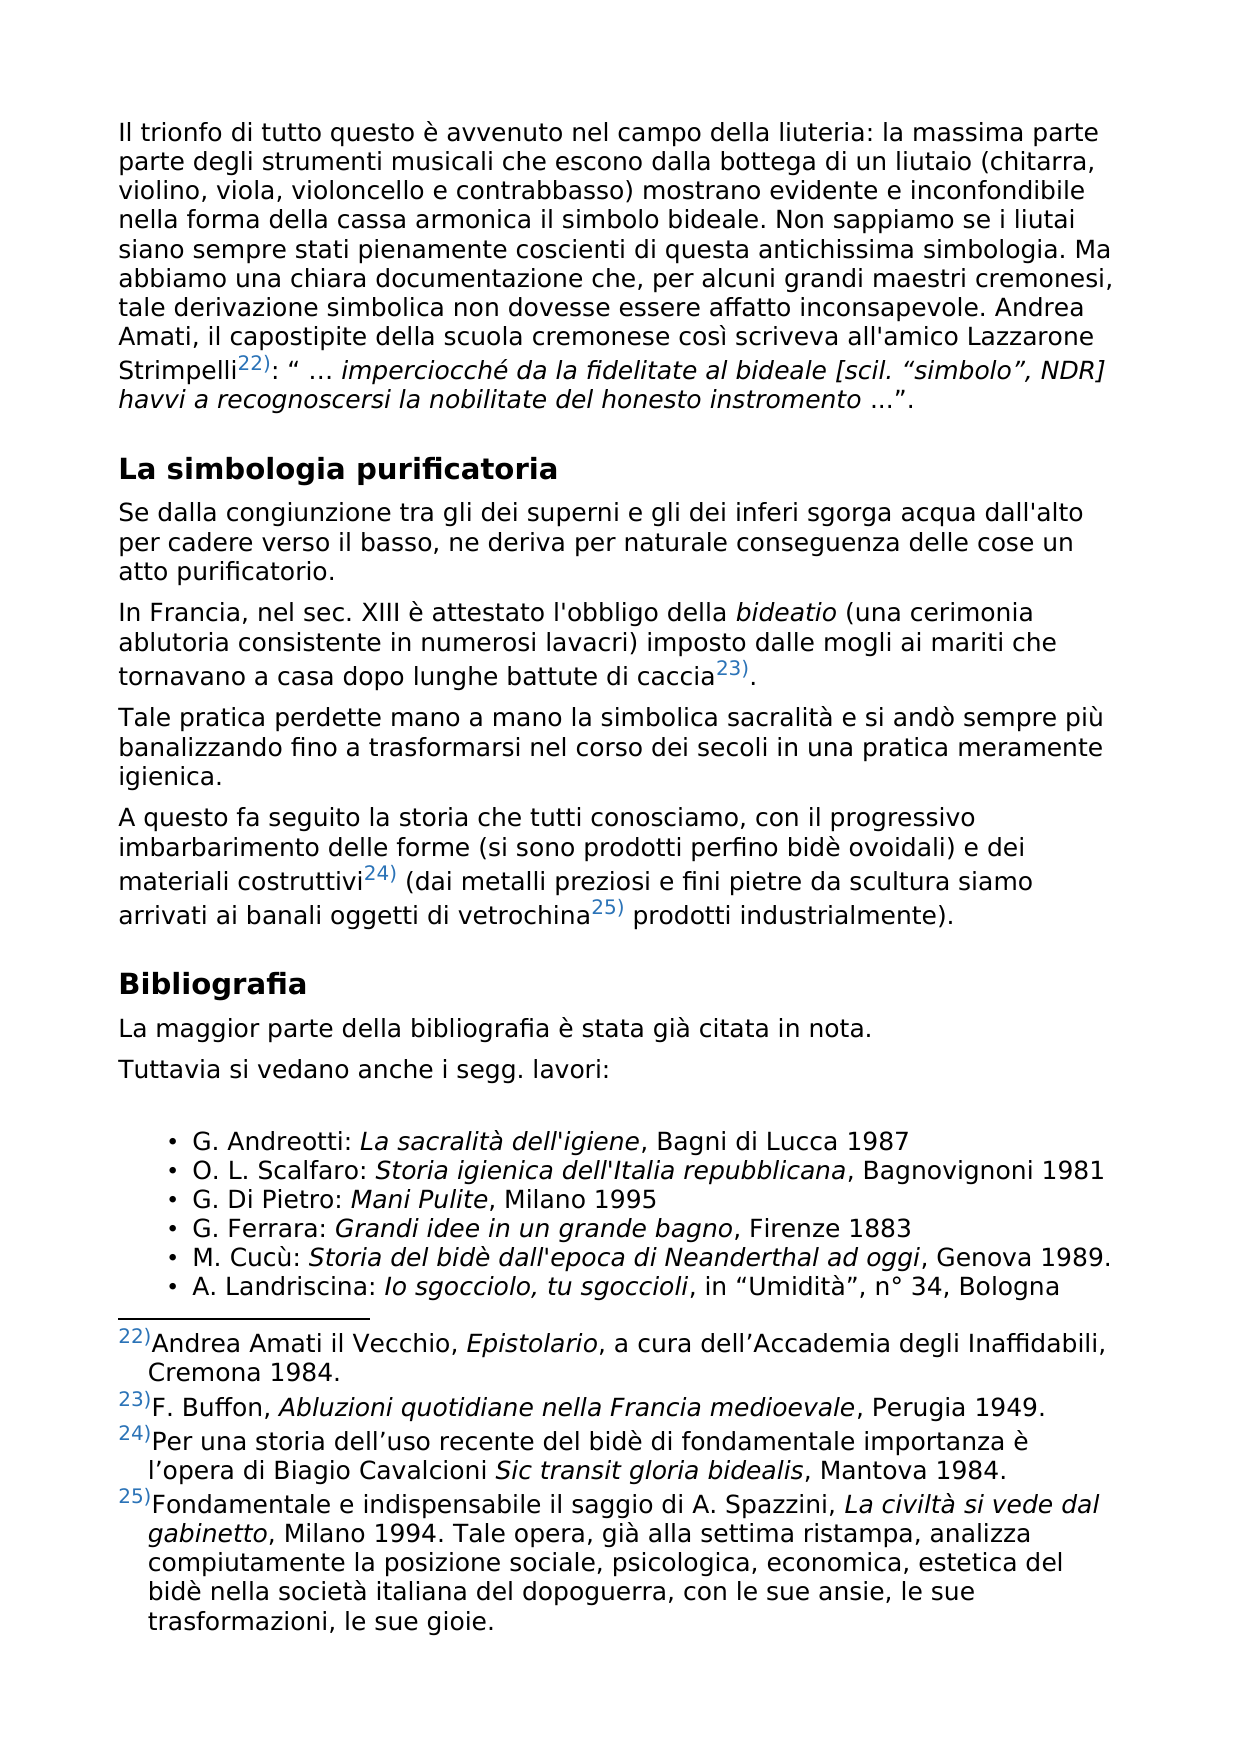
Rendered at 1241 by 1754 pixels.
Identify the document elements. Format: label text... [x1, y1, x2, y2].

text A questo fa seguito la storia che tutti conosciamo, con il progressivo imbarbarimento delle forme (si sono prodotti perfino bidè ovoidali) e dei materiali costruttivi (dai metalli preziosi e fini pietre da scultura siamo arrivati ai banali oggetti di vetrochina prodotti industrialmente). [118, 803, 1122, 930]
text In Francia, nel sec. XIII è attestato l'obbligo della bideatio (una cerimonia ablutoria consistente in numerosi lavacri) imposto dalle mogli ai mariti che tornavano a casa dopo lunghe battute di caccia. [118, 599, 1122, 691]
text Se dalla congiunzione tra gli dei superni e gli dei inferi sgorga acqua dall'alto per cadere verso il basso, ne deriva per naturale conseguenza delle cose un atto purificatorio. [118, 499, 1122, 586]
text Fondamentale e indispensabile il saggio di A. Spazzini, La civiltà si vede dal gabinetto, Milano 1994. Tale opera, già alla settima ristampa, analizza compiutamente la posizione sociale, psicologica, economica, estetica del bidè nella società italiana del dopoguerra, con le sue ansie, le sue trasformazioni, le sue gioie. [118, 1485, 1122, 1636]
subtitle Bibliografia [118, 967, 1122, 1001]
text Tuttavia si vedano anche i segg. lavori: [118, 1056, 1122, 1085]
text Tale pratica perdette mano a mano la simbolica sacralità e si andò sempre più banalizzando fino a trasformarsi nel corso dei secoli in una pratica meramente igienica. [118, 703, 1122, 791]
list O. L. Scalfaro: Storia igienica dell'Italia repubblicana, Bagnovignoni 1981 [177, 1156, 1122, 1185]
text Il trionfo di tutto questo è avvenuto nel campo della liuteria: la massima parte parte degli strumenti musicali che escono dalla bottega di un liutaio (chitarra, violino, viola, violoncello e contrabbasso) mostrano evidente e inconfondibile nella forma della cassa armonica il simbolo bideale. Non sappiamo se i liutai siano sempre stati pienamente coscienti di questa antichissima simbologia. Ma abbiamo una chiara documentazione che, per alcuni grandi maestri cremonesi, tale derivazione simbolica non dovesse essere affatto inconsapevole. Andrea Amati, il capostipite della scuola cremonese così scriveva all'amico Lazzarone Strimpelli: “ … imperciocché da la fidelitate al bideale [scil. “simbolo”, NDR] havvi a recognoscersi la nobilitate del honesto instromento ...”. [118, 118, 1122, 415]
text F. Buffon, Abluzioni quotidiane nella Francia medioevale, Perugia 1949. [118, 1388, 1122, 1422]
text La maggior parte della bibliografia è stata già citata in nota. [118, 1014, 1122, 1043]
text Andrea Amati il Vecchio, Epistolario, a cura dell’Accademia degli Inaffidabili, Cremona 1984. [118, 1324, 1122, 1388]
subtitle La simbologia purificatoria [118, 452, 1122, 486]
list A. Landriscina: Io sgocciolo, tu sgoccioli, in “Umidità”, n° 34, Bologna [177, 1273, 1122, 1302]
list M. Cucù: Storia del bidè dall'epoca di Neanderthal ad oggi, Genova 1989. [177, 1243, 1122, 1273]
list G. Di Pietro: Mani Pulite, Milano 1995 [177, 1185, 1122, 1214]
text Per una storia dell’uso recente del bidè di fondamentale importanza è l’opera di Biagio Cavalcioni Sic transit gloria bidealis, Mantova 1984. [118, 1422, 1122, 1485]
list G. Ferrara: Grandi idee in un grande bagno, Firenze 1883 [177, 1214, 1122, 1243]
list G. Andreotti: La sacralità dell'igiene, Bagni di Lucca 1987 [177, 1127, 1122, 1156]
